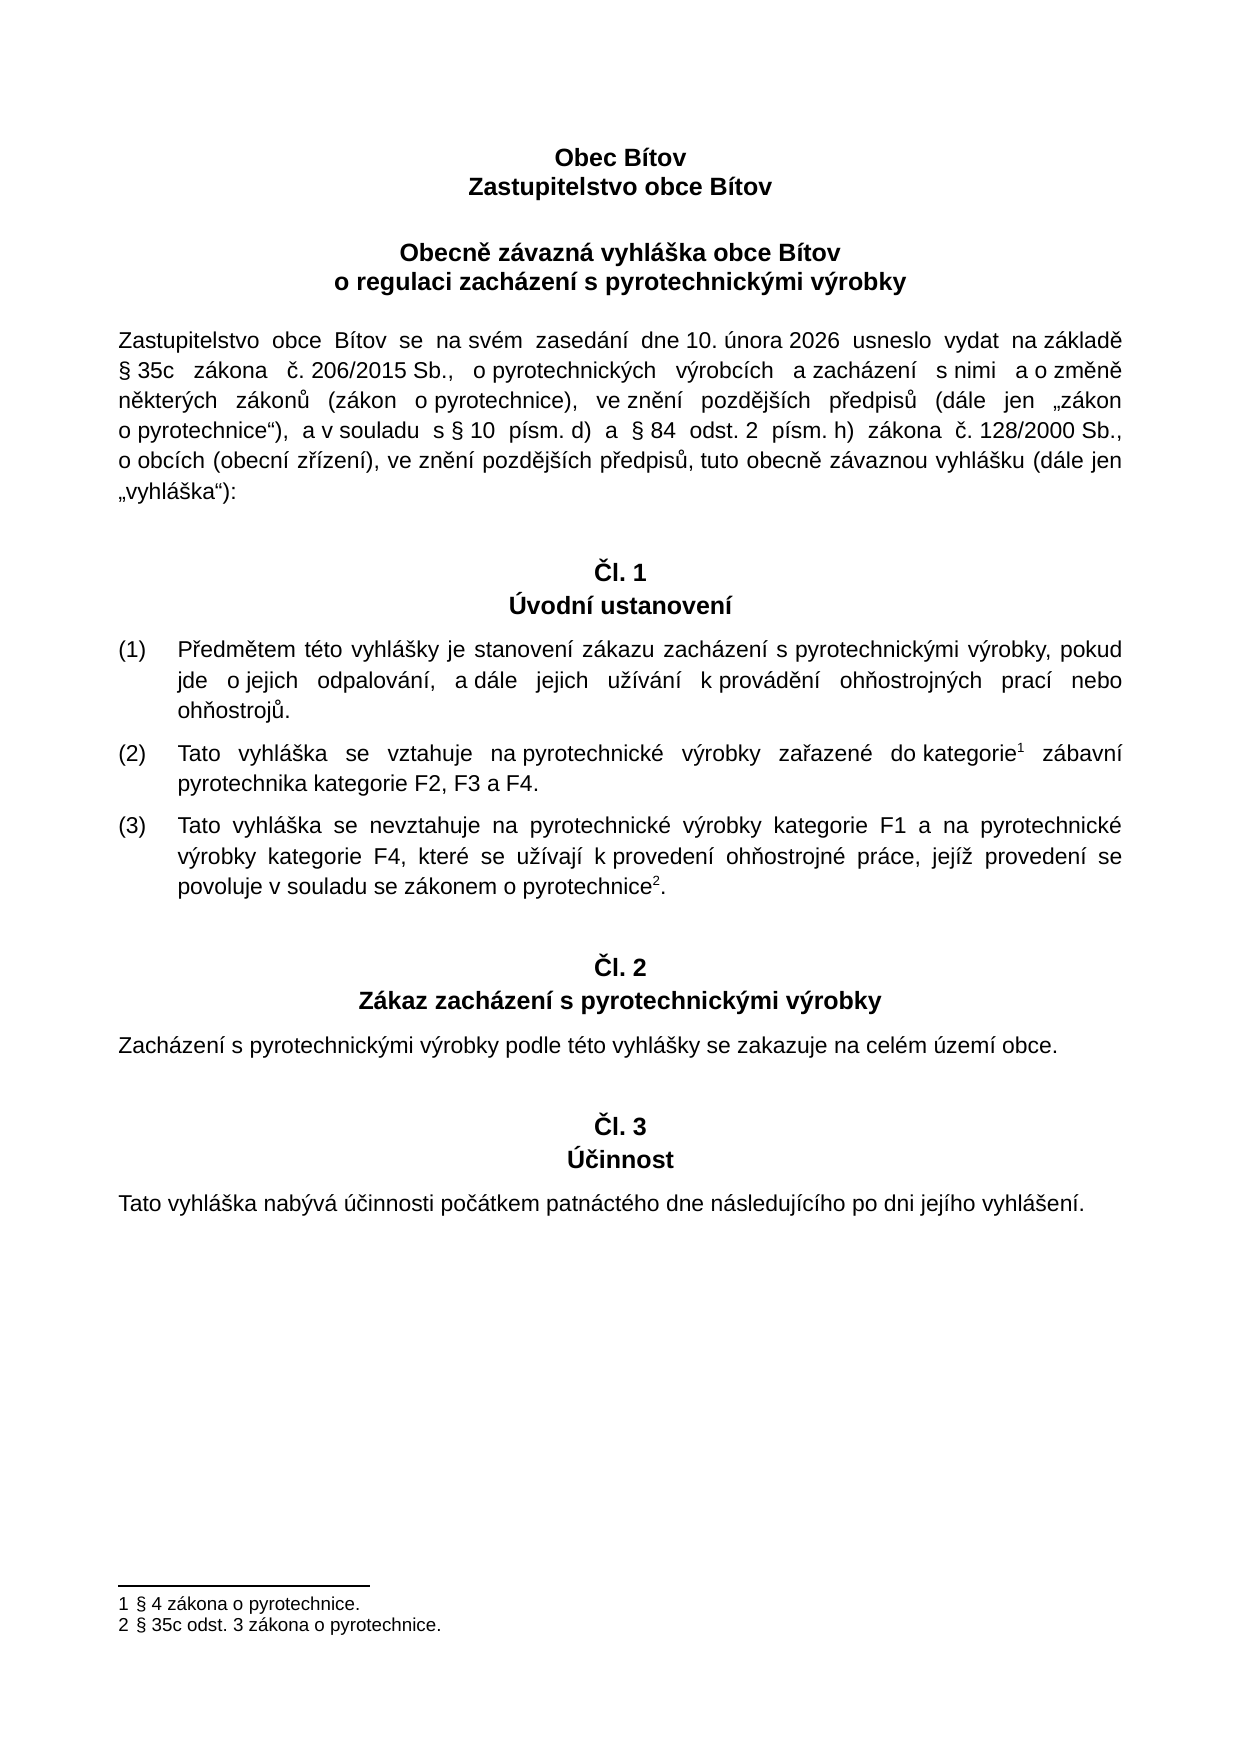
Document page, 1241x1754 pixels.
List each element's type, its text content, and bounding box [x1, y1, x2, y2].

text Zastupitelstvo obce Bítov se na svém zasedání dne 10. února 2026 usneslo vydat na základě § 35c zákona č. 206/2015 Sb., o pyrotechnických výrobcích a zacházení s nimi a o změně některých zákonů (zákon o pyrotechnice), ve znění pozdějších předpisů (dále jen „zákon o pyrotechnice“), a v souladu s § 10 písm. d) a § 84 odst. 2 písm. h) zákona č. 128/2000 Sb., o obcích (obecní zřízení), ve znění pozdějších předpisů, tuto obecně závaznou vyhlášku (dále jen „vyhláška“): [118, 327, 1122, 504]
subtitle Čl. 2 Zákaz zacházení s pyrotechnickými výrobky [118, 953, 1122, 1015]
list § 4 zákona o pyrotechnice. [118, 1592, 1122, 1614]
subtitle Čl. 3 Účinnost [118, 1112, 1122, 1174]
subtitle Obecně závazná vyhláška obce Bítov o regulaci zacházení s pyrotechnickými výrobky [118, 238, 1122, 295]
title Obec Bítov Zastupitelstvo obce Bítov [118, 143, 1122, 201]
list Předmětem této vyhlášky je stanovení zákazu zacházení s pyrotechnickými výrobky, pokud jde o jejich odpalování, a dále jejich užívání k provádění ohňostrojných prací nebo ohňostrojů. [118, 636, 1122, 723]
list § 35c odst. 3 zákona o pyrotechnice. [118, 1614, 1122, 1635]
subtitle Čl. 1 Úvodní ustanovení [118, 558, 1122, 620]
text Zacházení s pyrotechnickými výrobky podle této vyhlášky se zakazuje na celém území obce. [118, 1032, 1122, 1058]
list Tato vyhláška se nevztahuje na pyrotechnické výrobky kategorie F1 a na pyrotechnické výrobky kategorie F4, které se užívají k provedení ohňostrojné práce, jejíž provedení se povoluje v souladu se zákonem o pyrotechnice. [118, 812, 1122, 899]
list Tato vyhláška se vztahuje na pyrotechnické výrobky zařazené do kategorie zábavní pyrotechnika kategorie F2, F3 a F4. [118, 739, 1122, 796]
text Tato vyhláška nabývá účinnosti počátkem patnáctého dne následujícího po dni jejího vyhlášení. [118, 1190, 1122, 1217]
